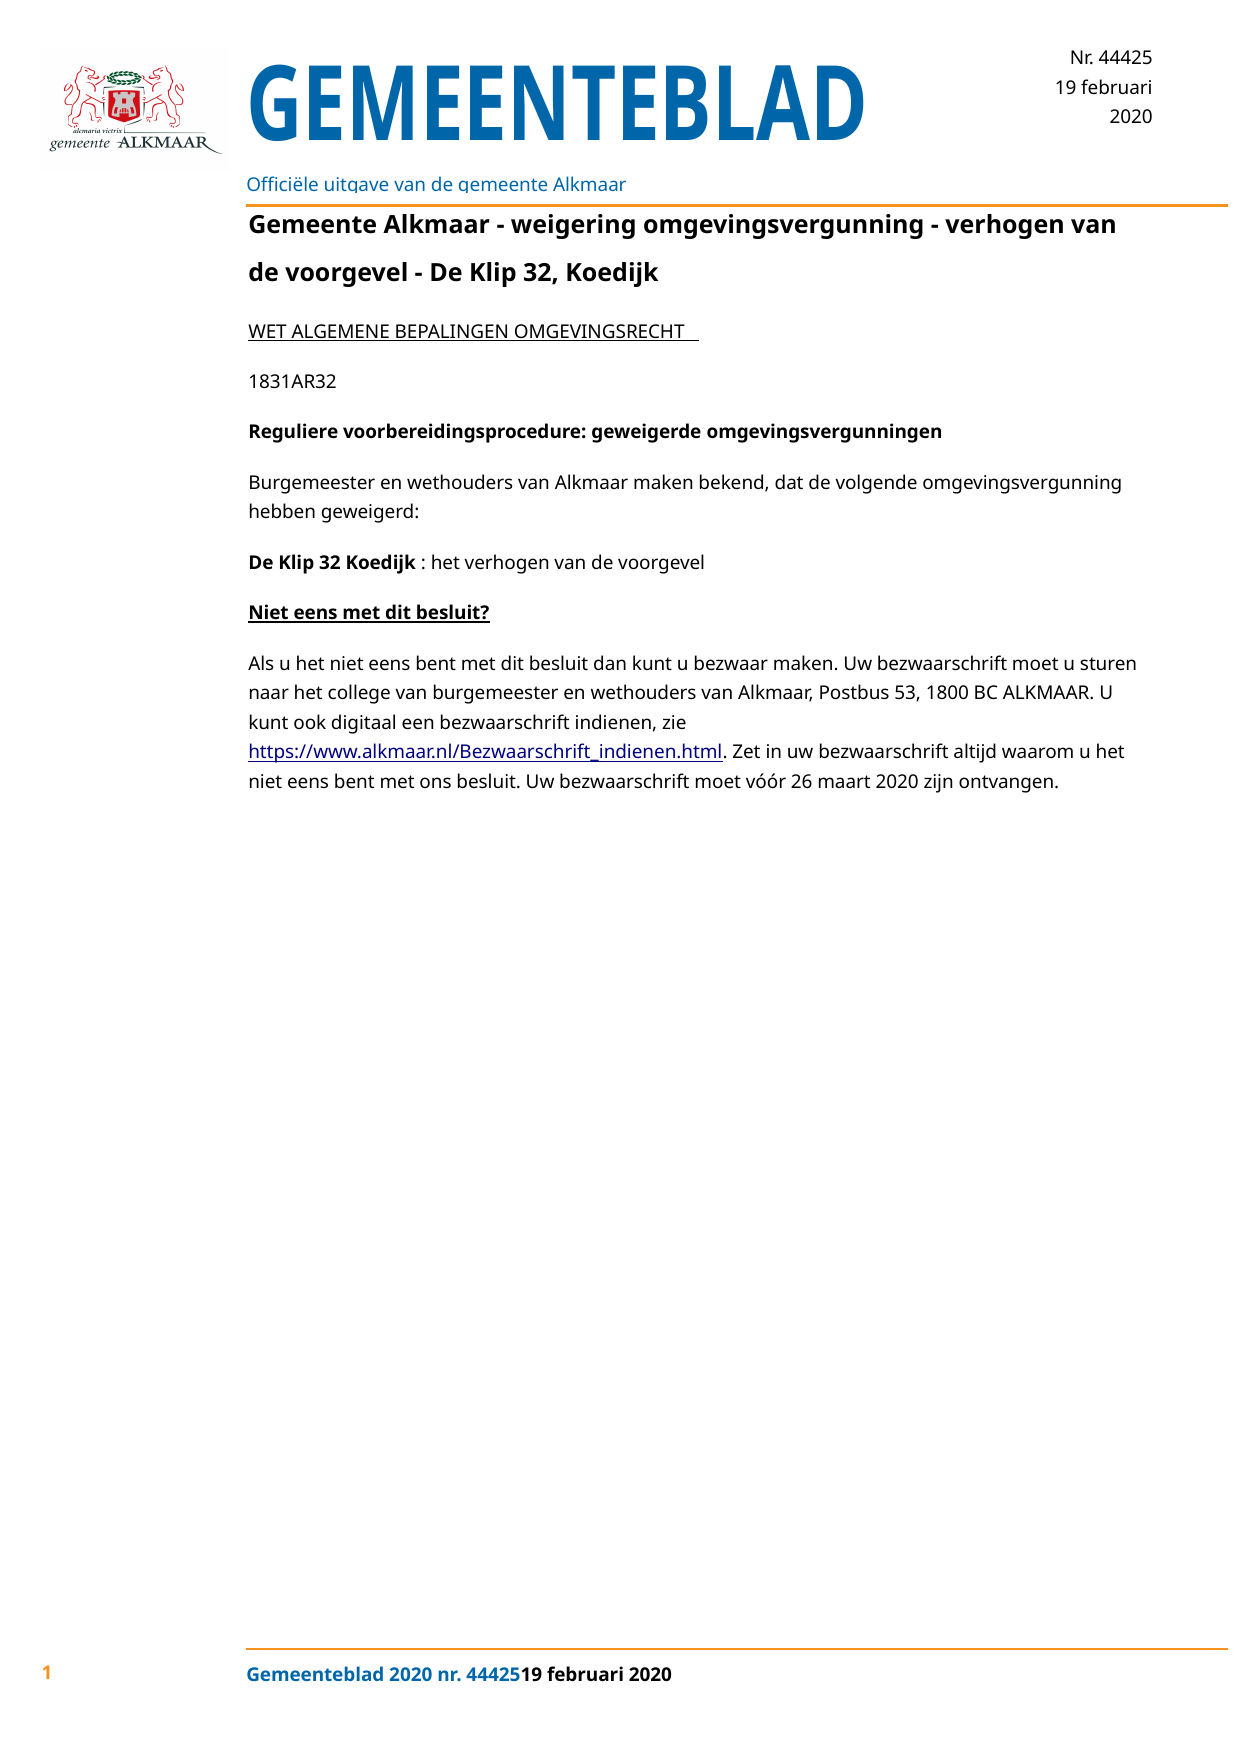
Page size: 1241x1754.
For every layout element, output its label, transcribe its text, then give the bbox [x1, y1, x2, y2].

text Reguliere voorbereidingsprocedure: geweigerde omgevingsvergunningen [248, 419, 1152, 444]
text Gemeente Alkmaar - weigering omgevingsvergunning - verhogen van de voorgevel - De Klip 32, Koedijk [248, 207, 1152, 288]
text Niet eens met dit besluit? [248, 599, 1152, 625]
text De Klip 32 Koedijk : het verhogen van de voorgevel [248, 549, 1152, 575]
text 1831AR32 [248, 368, 1152, 394]
text Burgemeester en wethouders van Alkmaar maken bekend, dat de volgende omgevingsvergunning hebben geweigerd: [248, 469, 1152, 524]
text WET ALGEMENE BEPALINGEN OMGEVINGSRECHT [248, 318, 1152, 344]
picture [41, 47, 231, 172]
text Als u het niet eens bent met dit besluit dan kunt u bezwaar maken. Uw bezwaarschrift moet u sturen naar het college van burgemeester en wethouders van Alkmaar, Postbus 53, 1800 BC ALKMAAR. U kunt ook digitaal een bezwaarschrift indienen, zie https://www.alkmaar.nl/Bezwaarschrift_indienen.html. Zet in uw bezwaarschrift altijd waarom u het niet eens bent met ons besluit. Uw bezwaarschrift moet vóór 26 maart 2020 zijn ontvangen. [248, 650, 1152, 794]
